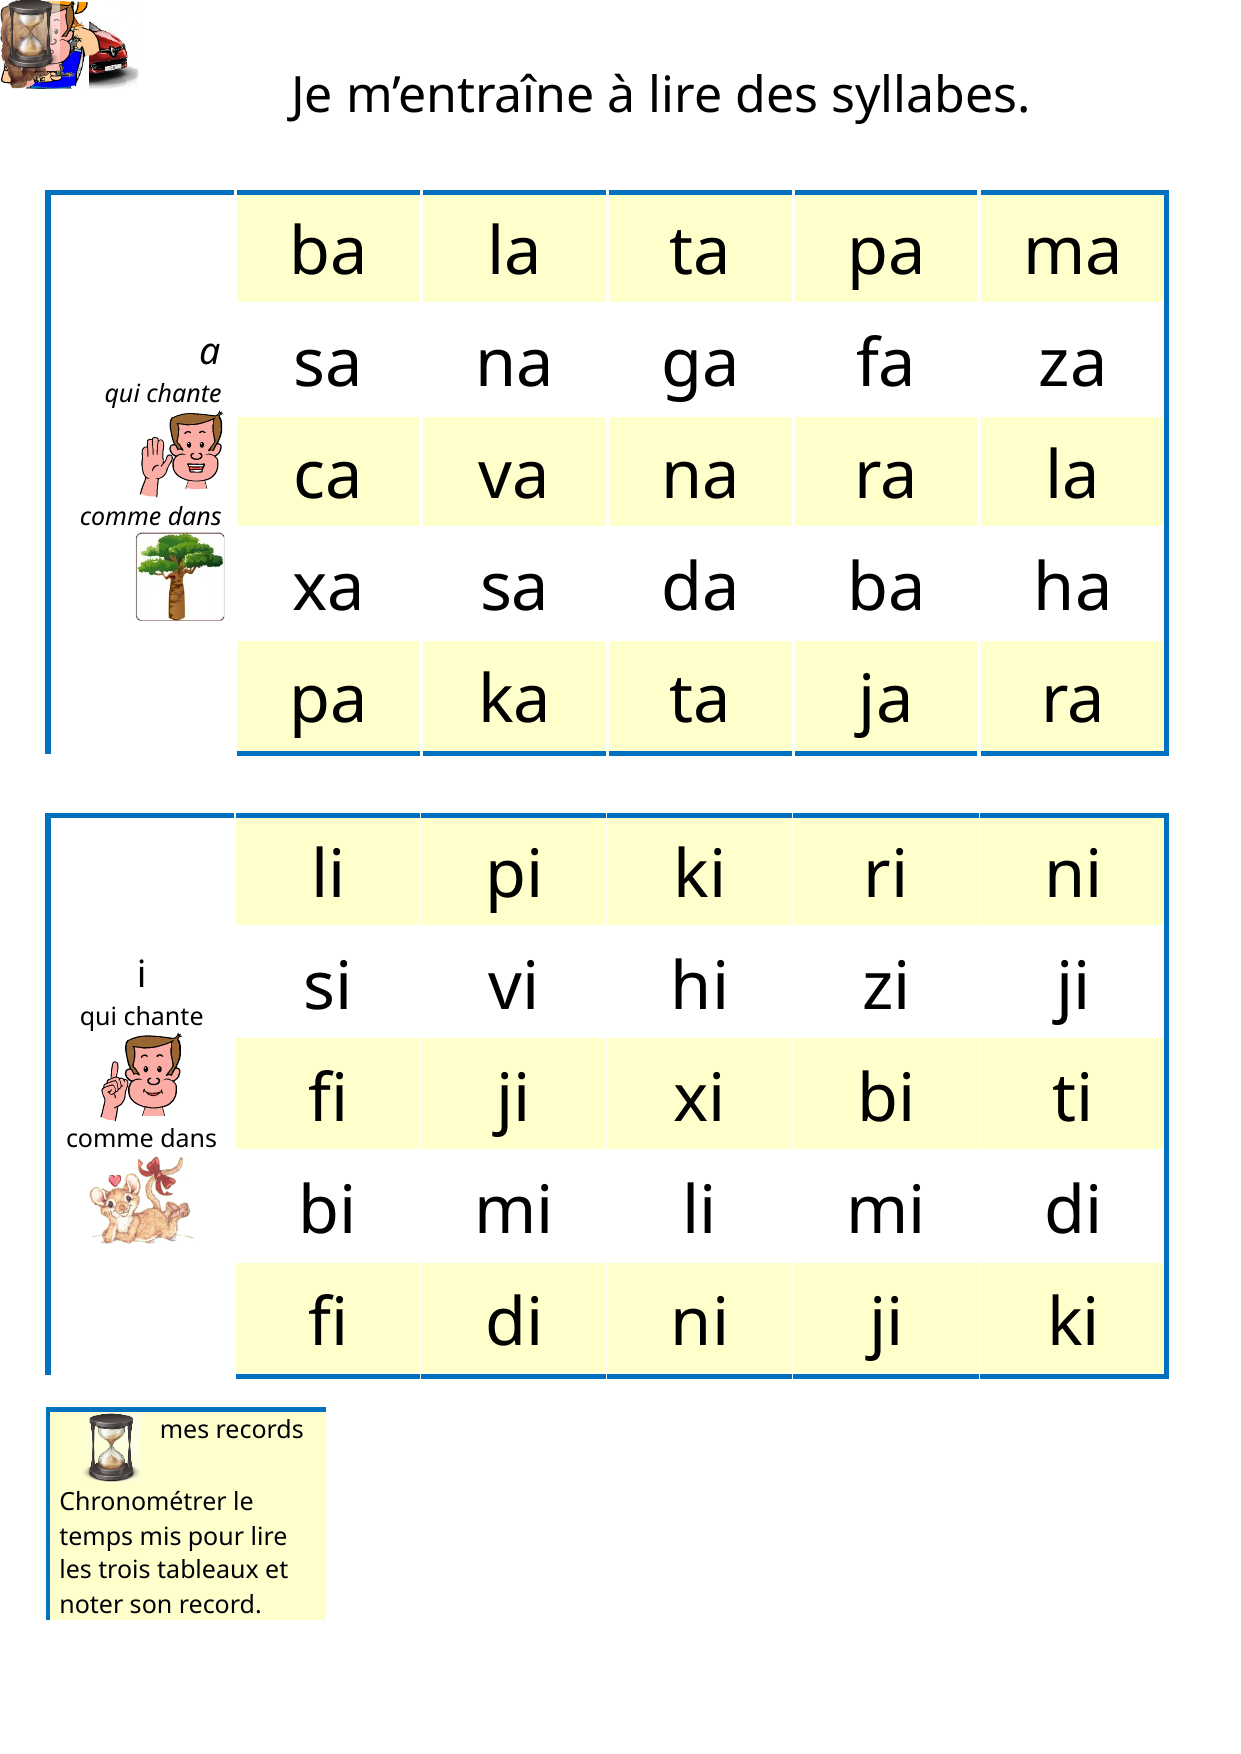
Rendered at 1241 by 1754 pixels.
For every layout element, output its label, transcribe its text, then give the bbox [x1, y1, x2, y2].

table_cell ji [980, 926, 1164, 1037]
table_cell mi [793, 1150, 979, 1261]
table_cell ki [980, 1263, 1164, 1373]
table_cell mi [421, 1150, 606, 1261]
table_cell ja [795, 641, 977, 751]
table_header ma [981, 195, 1164, 302]
table_header pi [421, 818, 606, 925]
table_cell ji [793, 1263, 979, 1373]
table_cell fi [236, 1263, 420, 1373]
table_cell zi [793, 926, 979, 1037]
text Je m’entraîne à lire des syllabes. [59, 59, 1181, 127]
table_cell si [236, 926, 420, 1037]
table_cell na [609, 417, 792, 526]
table_cell va [423, 417, 606, 526]
table_cell za [981, 305, 1164, 414]
table_cell ca [237, 417, 420, 526]
table_cell ha [981, 529, 1164, 638]
table_cell di [980, 1150, 1164, 1261]
table_cell hi [607, 926, 792, 1037]
table_cell na [423, 305, 606, 414]
table_header ki [607, 818, 792, 925]
picture [0, 0, 141, 89]
table_cell ji [421, 1038, 606, 1149]
table_header li [236, 818, 420, 925]
table_header ta [609, 195, 792, 302]
table_cell sa [423, 529, 606, 638]
table_cell fi [236, 1038, 420, 1149]
table_header pa [795, 195, 977, 302]
table_header ni [980, 818, 1164, 925]
table_header ba [237, 195, 420, 302]
table_cell xi [607, 1038, 792, 1149]
picture [89, 1155, 194, 1244]
table_cell la [981, 417, 1164, 526]
table_cell ta [609, 641, 792, 751]
table_cell ra [795, 417, 977, 526]
table_cell pa [237, 641, 420, 751]
table_cell bi [236, 1150, 420, 1261]
table_header i qui chante comme dans [51, 818, 234, 1373]
table_header la [423, 195, 606, 302]
table_cell li [607, 1150, 792, 1261]
table_header mes records Chronométrer le temps mis pour lire les trois tableaux et noter son record. [50, 1414, 326, 1620]
table_cell da [609, 529, 792, 638]
table_cell vi [421, 926, 606, 1037]
table_cell xa [237, 529, 420, 638]
table_cell di [421, 1263, 606, 1373]
table_cell ka [423, 641, 606, 751]
table_cell bi [793, 1038, 979, 1149]
picture [135, 532, 225, 621]
table_header ri [793, 818, 979, 925]
table_cell ti [980, 1038, 1164, 1149]
picture [81, 1413, 141, 1484]
table_cell ga [609, 305, 792, 414]
table_cell fa [795, 305, 977, 414]
table_cell ra [981, 641, 1164, 751]
table_cell ba [795, 529, 977, 638]
table_header a qui chante comme dans [51, 195, 234, 751]
table_cell sa [237, 305, 420, 414]
table_cell ni [607, 1263, 792, 1373]
